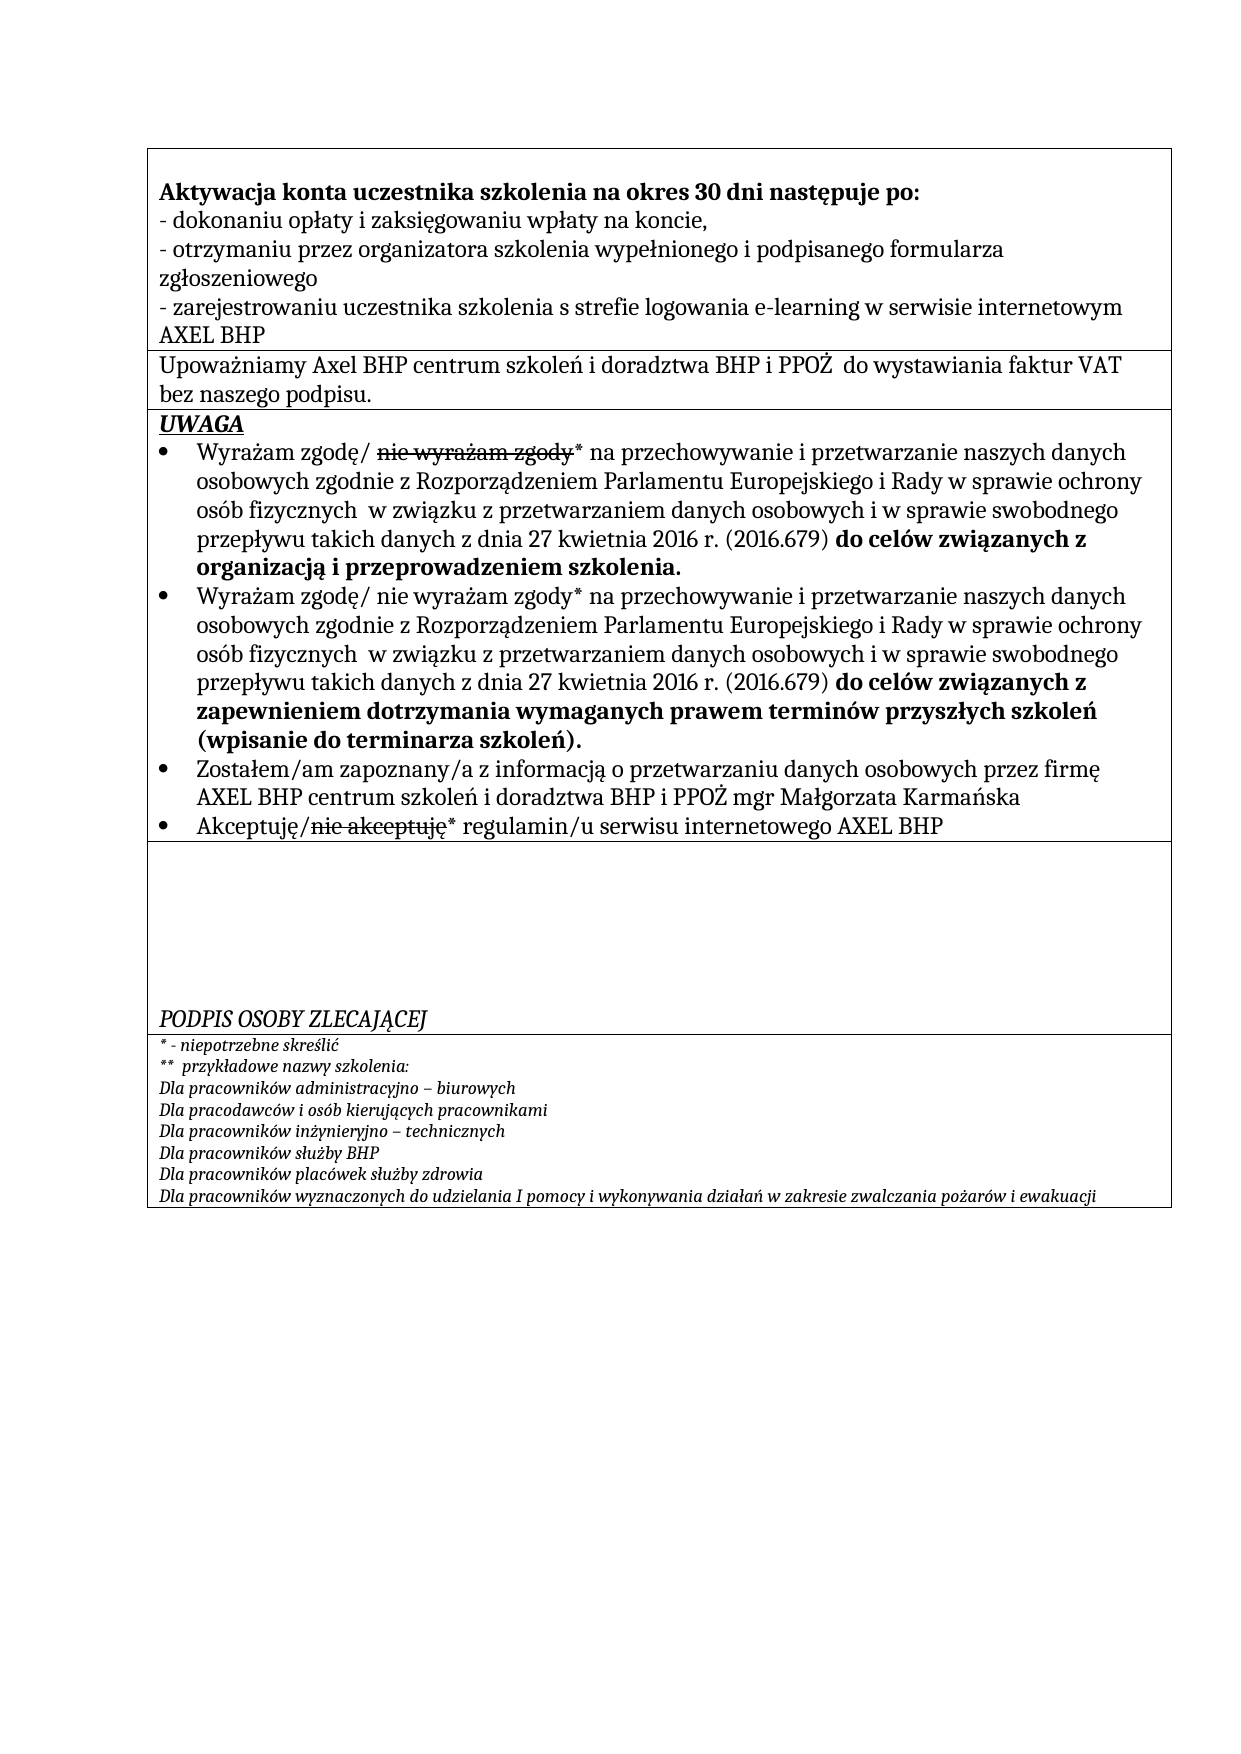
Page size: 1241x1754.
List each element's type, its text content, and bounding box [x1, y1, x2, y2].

table_cell Aktywacja konta uczestnika szkolenia na okres 30 dni następuje po: - dokonaniu opłaty i zaksięgowaniu wpłaty na koncie, - otrzymaniu przez organizatora szkolenia wypełnionego i podpisanego formularza zgłoszeniowego - zarejestrowaniu uczestnika szkolenia s strefie logowania e-learning w serwisie internetowym AXEL BHP [148, 149, 1171, 350]
table_cell * - niepotrzebne skreślić ** przykładowe nazwy szkolenia: Dla pracowników administracyjno – biurowych Dla pracodawców i osób kierujących pracownikami Dla pracowników inżynieryjno – technicznych Dla pracowników służby BHP Dla pracowników placówek służby zdrowia Dla pracowników wyznaczonych do udzielania I pomocy i wykonywania działań w zakresie zwalczania pożarów i ewakuacji [148, 1035, 1171, 1207]
table_cell Upoważniamy Axel BHP centrum szkoleń i doradztwa BHP i PPOŻ do wystawiania faktur VAT bez naszego podpisu. [148, 351, 1171, 408]
table_cell PODPIS OSOBY ZLECAJĄCEJ [148, 842, 1171, 1033]
table_cell UWAGA Wyrażam zgodę/ nie wyrażam zgody* na przechowywanie i przetwarzanie naszych danych osobowych zgodnie z Rozporządzeniem Parlamentu Europejskiego i Rady w sprawie ochrony osób fizycznych w związku z przetwarzaniem danych osobowych i w sprawie swobodnego przepływu takich danych z dnia 27 kwietnia 2016 r. (2016.679) do celów związanych z organizacją i przeprowadzeniem szkolenia. Wyrażam zgodę/ nie wyrażam zgody* na przechowywanie i przetwarzanie naszych danych osobowych zgodnie z Rozporządzeniem Parlamentu Europejskiego i Rady w sprawie ochrony osób fizycznych w związku z przetwarzaniem danych osobowych i w sprawie swobodnego przepływu takich danych z dnia 27 kwietnia 2016 r. (2016.679) do celów związanych z zapewnieniem dotrzymania wymaganych prawem terminów przyszłych szkoleń (wpisanie do terminarza szkoleń). Zostałem/am zapoznany/a z informacją o przetwarzaniu danych osobowych przez firmę AXEL BHP centrum szkoleń i doradztwa BHP i PPOŻ mgr Małgorzata Karmańska Akceptuję/nie akceptuję* regulamin/u serwisu internetowego AXEL BHP [148, 410, 1171, 841]
